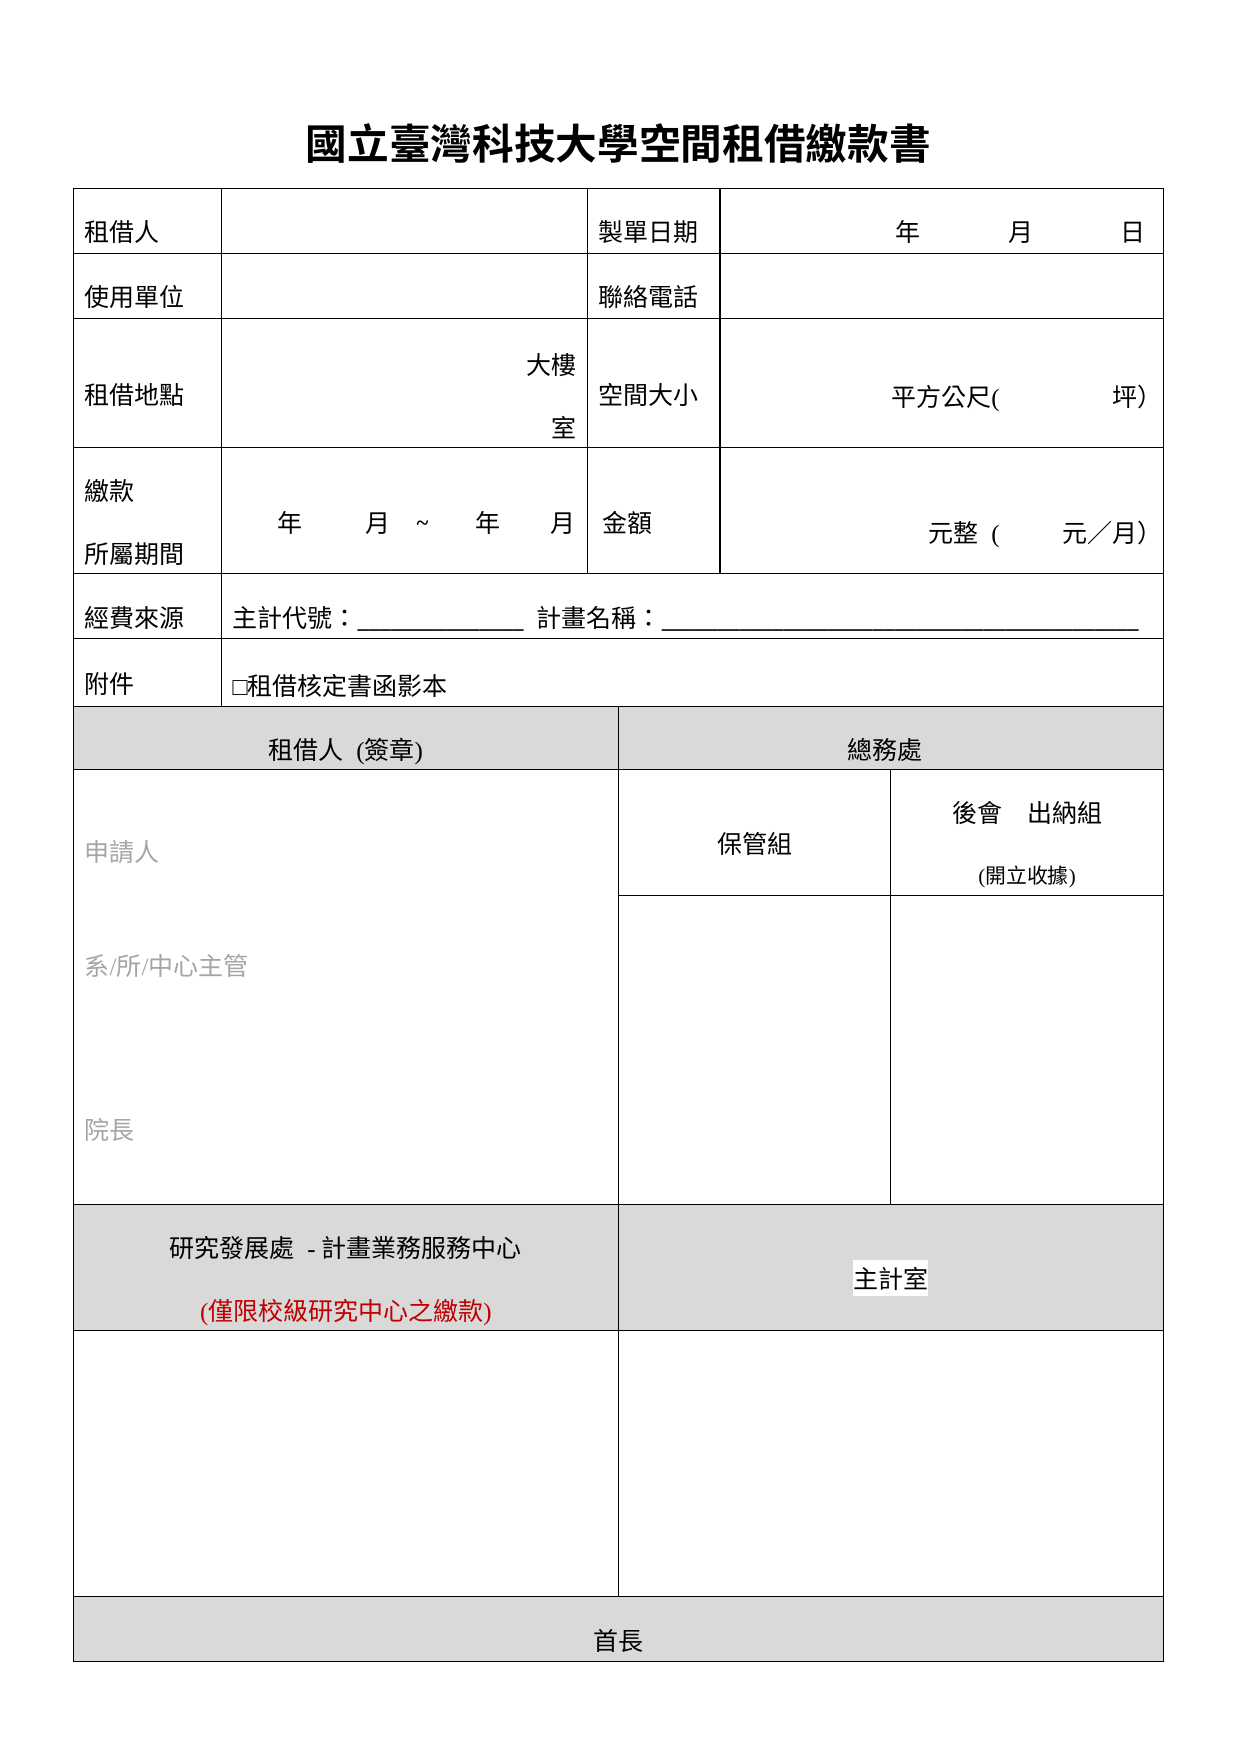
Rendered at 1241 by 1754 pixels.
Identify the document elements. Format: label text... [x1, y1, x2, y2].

table_cell 租借人 [74, 189, 221, 252]
table_cell [619, 896, 890, 1204]
table_cell [74, 1331, 618, 1596]
table_cell [619, 1331, 1163, 1596]
table_cell 聯絡電話 [588, 254, 719, 317]
table_cell 繳款 所屬期間 [74, 448, 221, 573]
table_cell [891, 896, 1163, 1204]
table_cell 保管組 [619, 770, 890, 895]
table_cell 總務處 [619, 707, 1163, 769]
table_cell 主計室 [619, 1205, 1163, 1330]
table_cell 平方公尺( 坪） [721, 319, 1163, 447]
table_cell 主計代號：_______________ 計畫名稱：___________________________________________ [222, 574, 1163, 638]
table_cell [721, 254, 1163, 317]
table_cell 經費來源 [74, 574, 221, 638]
table_cell 空間大小 [588, 319, 719, 447]
table_cell 租借地點 [74, 319, 221, 447]
table_cell [222, 254, 587, 317]
table_header 國立臺灣科技大學空間租借繳款書 [73, 100, 1163, 187]
table_cell 年 月 ~ 年 月 [222, 448, 587, 573]
table_cell 申請人 系/所/中心主管 院長 [74, 770, 618, 1204]
table_cell 使用單位 [74, 254, 221, 317]
table_cell [222, 189, 587, 252]
table_cell 大樓 室 [222, 319, 587, 447]
table_cell 製單日期 [588, 189, 719, 252]
table_cell 年月日 [721, 189, 1163, 252]
table_cell □租借核定書函影本 [222, 639, 1163, 706]
table_cell 金額 [588, 448, 719, 573]
table_cell 租借人 (簽章) [74, 707, 618, 769]
table_cell 研究發展處 - 計畫業務服務中心 (僅限校級研究中心之繳款) [74, 1205, 618, 1330]
table_cell 元整 ( 元／月） [721, 448, 1163, 573]
table_cell 後會 出納組 (開立收據) [891, 770, 1163, 895]
table_cell 首長 [74, 1597, 1163, 1661]
table_cell 附件 [74, 639, 221, 706]
